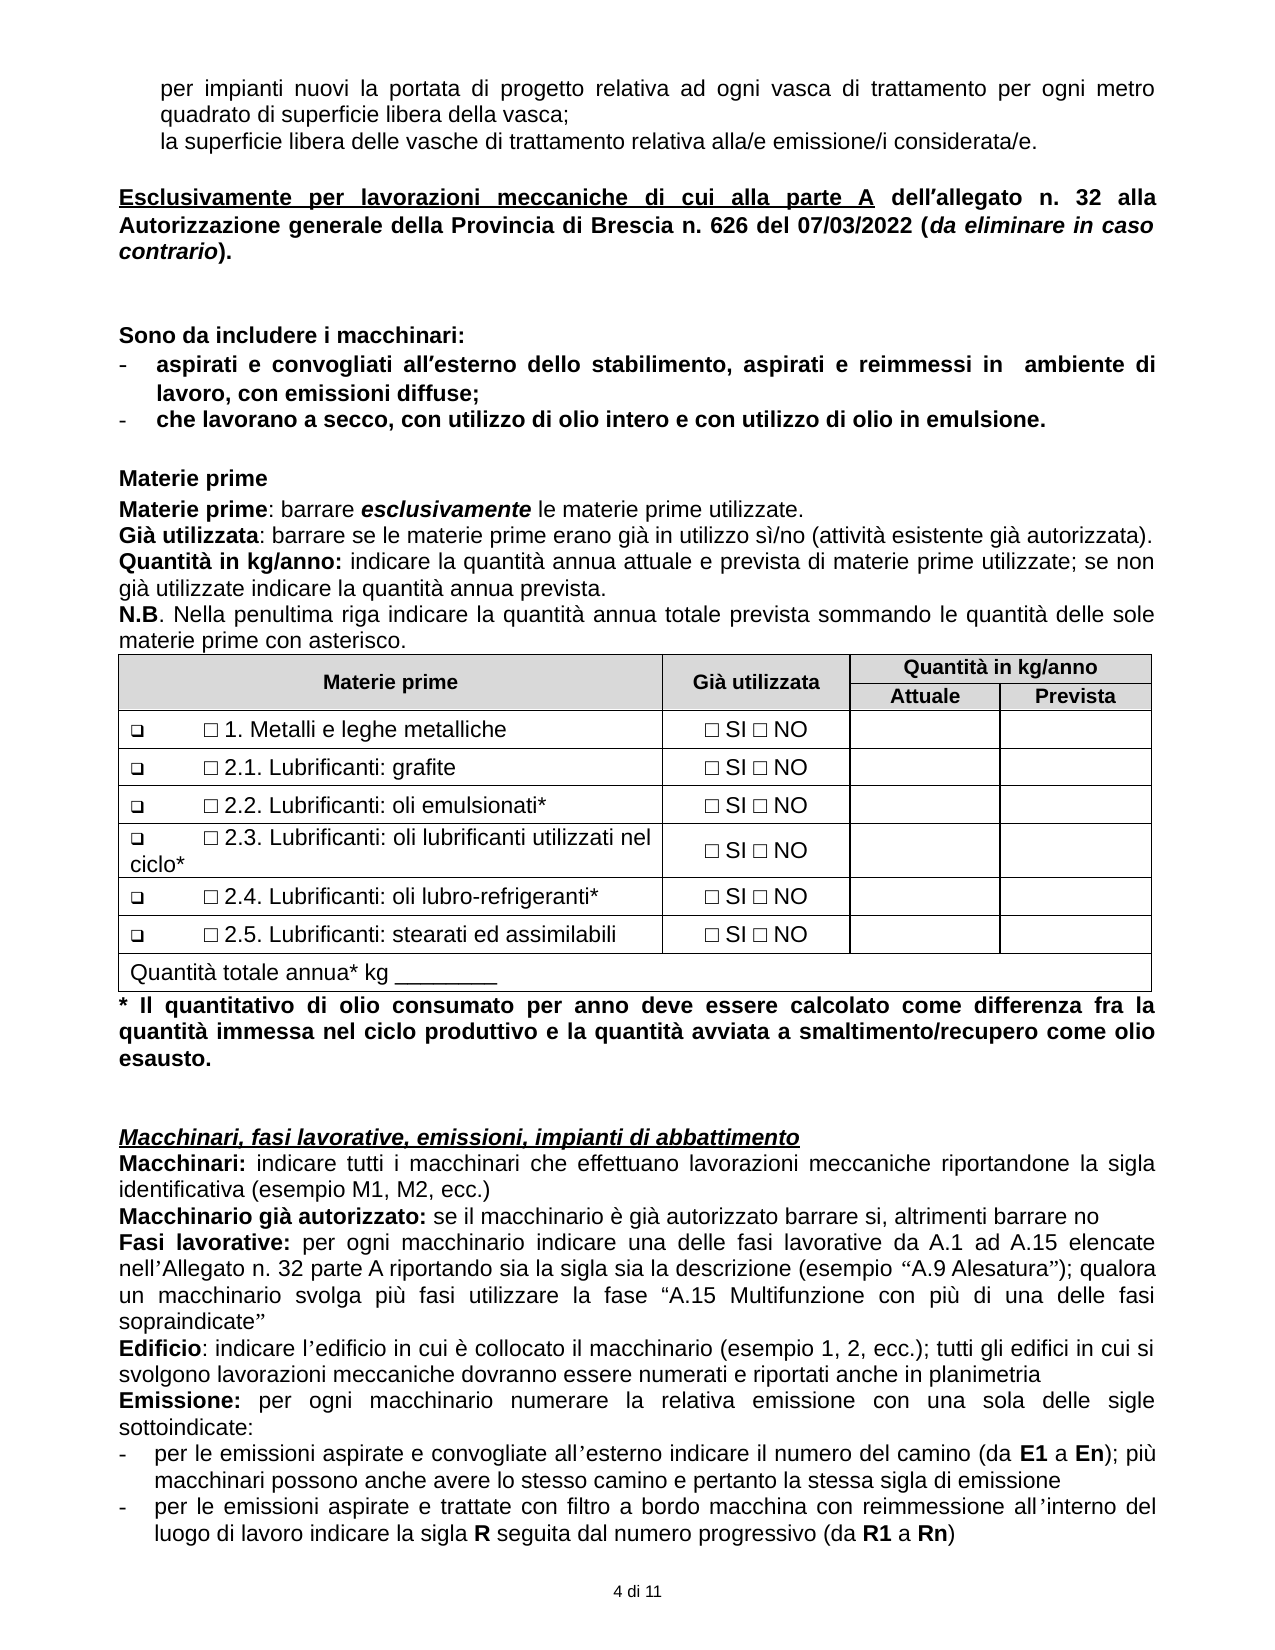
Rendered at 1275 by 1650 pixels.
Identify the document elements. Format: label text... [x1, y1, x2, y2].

table_cell [1001, 786, 1151, 823]
text Fasi lavorative: per ogni macchinario indicare una delle fasi lavorative da A.1 ad A.15 elencate nell’Allegato n. 32 parte A riportando sia la sigla sia la descrizione (esempio “A.9 Alesatura”); qualora un macchinario svolga più fasi utilizzare la fase “A.15 Multifunzione con più di una delle fasi sopraindicate” [119, 1229, 1156, 1335]
table_cell □ SI □ NO [663, 786, 849, 823]
table_cell [851, 749, 999, 785]
subtitle Macchinari, fasi lavorative, emissioni, impianti di abbattimento [119, 1124, 1156, 1150]
table_cell □ 1. Metalli e leghe metalliche [119, 711, 662, 747]
table_cell □ SI □ NO [663, 711, 849, 747]
text N.B. Nella penultima riga indicare la quantità annua totale prevista sommando le quantità delle sole materie prime con asterisco. [119, 601, 1156, 654]
table_header Materie prime [119, 655, 662, 709]
table_cell □ 2.1. Lubrificanti: grafite [119, 749, 662, 785]
table_cell [1001, 824, 1151, 877]
text Materie prime [119, 465, 1156, 491]
table_cell [851, 916, 999, 953]
table_cell □ 2.3. Lubrificanti: oli lubrificanti utilizzati nel ciclo* [119, 824, 662, 877]
table_header Quantità in kg/anno [851, 655, 1151, 683]
table_cell [851, 711, 999, 747]
list aspirati e convogliati all’esterno dello stabilimento, aspirati e reimmessi in ambiente di lavoro, con emissioni diffuse; [119, 348, 1156, 406]
table_cell [1001, 878, 1151, 915]
table_cell □ SI □ NO [663, 749, 849, 785]
table_cell □ 2.4. Lubrificanti: oli lubro-refrigeranti* [119, 878, 662, 915]
table_cell [851, 786, 999, 823]
list la superficie libera delle vasche di trattamento relativa alla/e emissione/i considerata/e. [119, 128, 1156, 154]
text Quantità in kg/anno: indicare la quantità annua attuale e prevista di materie prime utilizzate; se non già utilizzate indicare la quantità annua prevista. [119, 548, 1156, 601]
table_cell [1001, 916, 1151, 953]
table_cell □ SI □ NO [663, 824, 849, 877]
table_cell □ SI □ NO [663, 916, 849, 953]
text Emissione: per ogni macchinario numerare la relativa emissione con una sola delle sigle sottoindicate: [119, 1387, 1156, 1440]
table_cell Quantità totale annua* kg ________ [119, 954, 1151, 991]
text Esclusivamente per lavorazioni meccaniche di cui alla parte A dell’allegato n. 32 alla Autorizzazione generale della Provincia di Brescia n. 626 del 07/03/2022 (da eliminare in caso contrario). [119, 181, 1156, 264]
table_cell □ SI □ NO [663, 878, 849, 915]
table_cell Attuale [851, 684, 999, 709]
table_cell [1001, 711, 1151, 747]
text Edificio: indicare l’edificio in cui è collocato il macchinario (esempio 1, 2, ecc.); tutti gli edifici in cui si svolgono lavorazioni meccaniche dovranno essere numerati e riportati anche in planimetria [119, 1335, 1156, 1387]
table_cell □ 2.2. Lubrificanti: oli emulsionati* [119, 786, 662, 823]
text Macchinari: indicare tutti i macchinari che effettuano lavorazioni meccaniche riportandone la sigla identificativa (esempio M1, M2, ecc.) [119, 1150, 1156, 1203]
table_cell [851, 878, 999, 915]
list che lavorano a secco, con utilizzo di olio intero e con utilizzo di olio in emulsione. [119, 406, 1156, 432]
table_cell [1001, 749, 1151, 785]
list per le emissioni aspirate e trattate con filtro a bordo macchina con reimmessione all’interno del luogo di lavoro indicare la sigla R seguita dal numero progressivo (da R1 a Rn) [119, 1493, 1156, 1546]
table_header Già utilizzata [663, 655, 849, 709]
list per impianti nuovi la portata di progetto relativa ad ogni vasca di trattamento per ogni metro quadrato di superficie libera della vasca; [119, 75, 1156, 128]
text Sono da includere i macchinari: [119, 322, 1156, 348]
subtitle Già utilizzata: barrare se le materie prime erano già in utilizzo sì/no (attività esistente già autorizzata). [119, 522, 1156, 548]
text Macchinario già autorizzato: se il macchinario è già autorizzato barrare si, altrimenti barrare no [119, 1203, 1156, 1229]
table_cell Prevista [1001, 684, 1151, 709]
table_cell □ 2.5. Lubrificanti: stearati ed assimilabili [119, 916, 662, 953]
list per le emissioni aspirate e convogliate all’esterno indicare il numero del camino (da E1 a En); più macchinari possono anche avere lo stesso camino e pertanto la stessa sigla di emissione [119, 1440, 1156, 1493]
text * Il quantitativo di olio consumato per anno deve essere calcolato come differenza fra la quantità immessa nel ciclo produttivo e la quantità avviata a smaltimento/recupero come olio esausto. [119, 992, 1156, 1071]
table_cell [851, 824, 999, 877]
subtitle Materie prime: barrare esclusivamente le materie prime utilizzate. [119, 496, 1156, 522]
